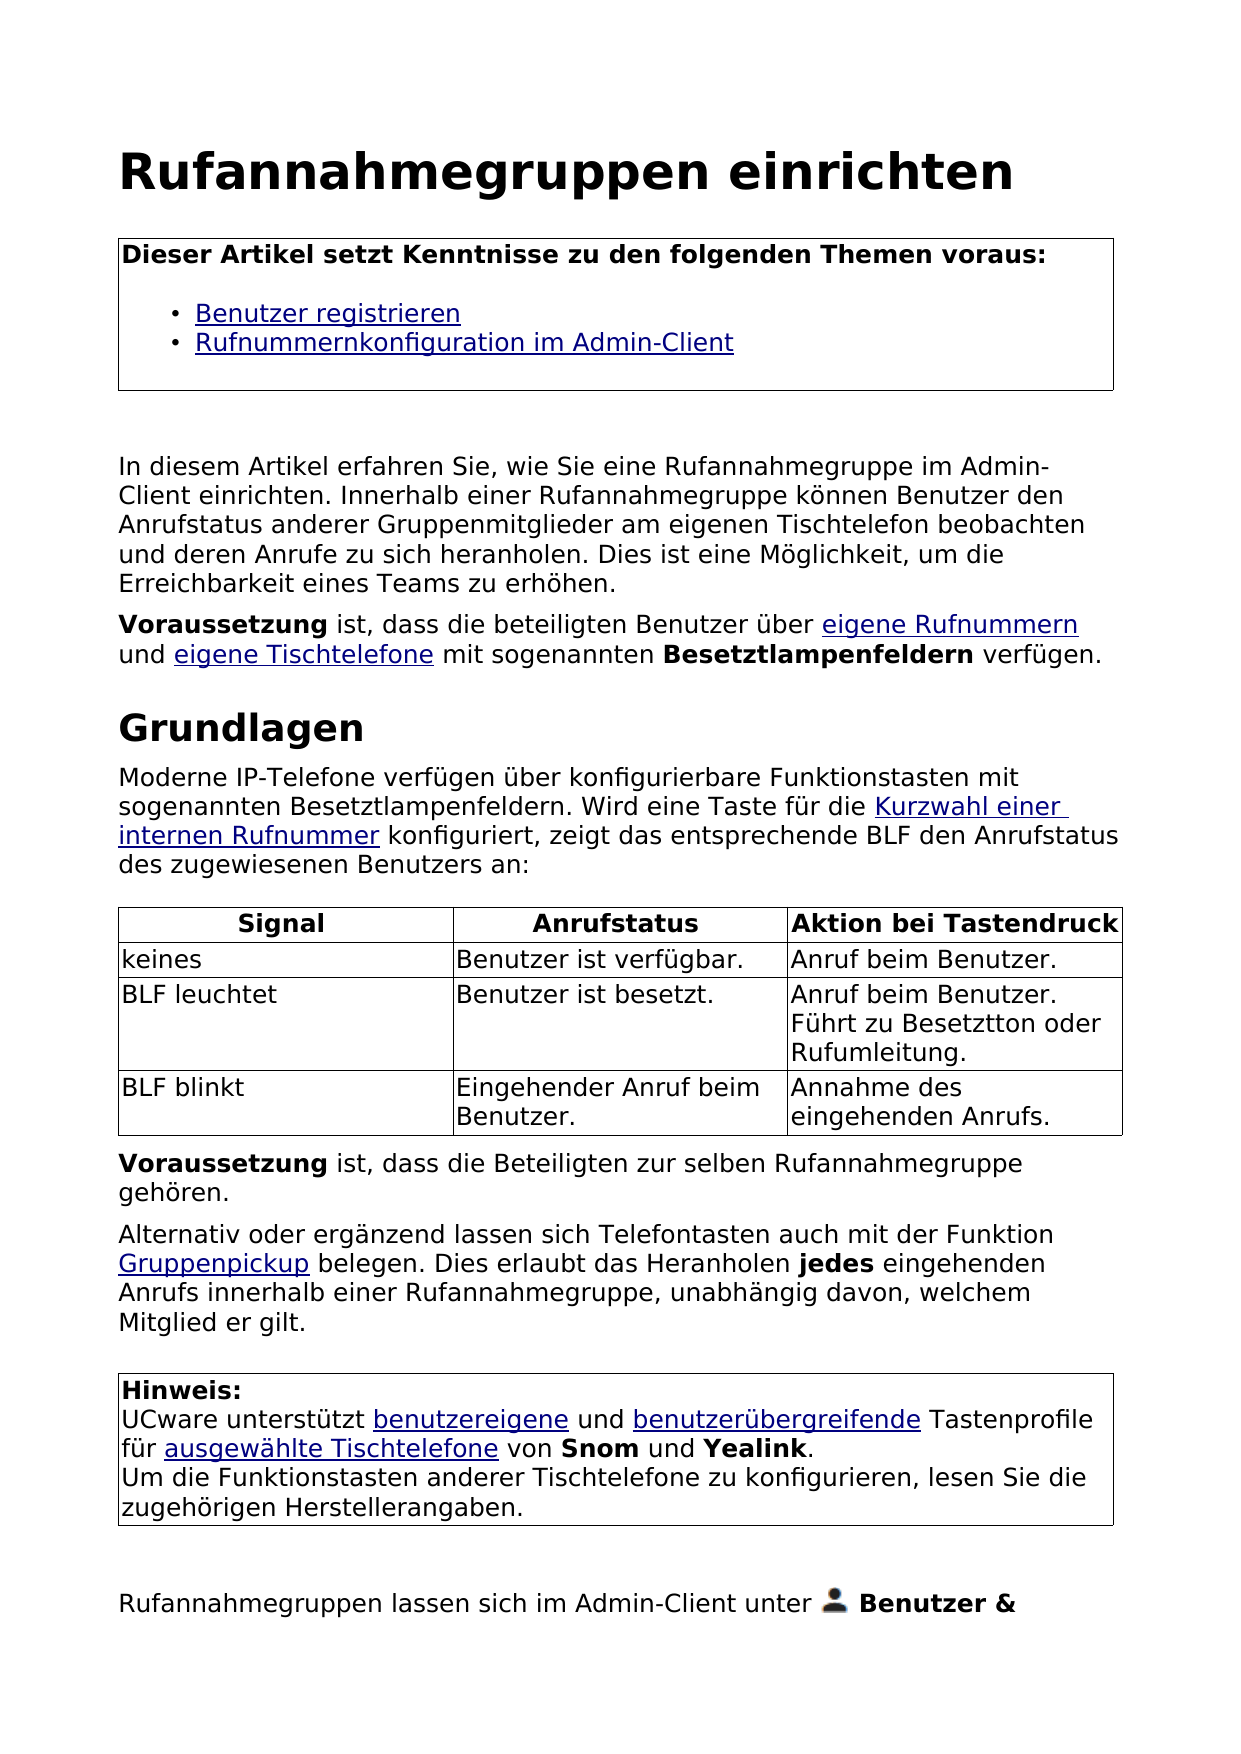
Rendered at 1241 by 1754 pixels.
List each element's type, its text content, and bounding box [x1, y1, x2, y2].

table_cell Eingehender Anruf beim Benutzer. [454, 1071, 787, 1134]
table_header Anrufstatus [454, 908, 787, 942]
table_cell Benutzer ist verfügbar. [454, 943, 787, 977]
text Alternativ oder ergänzend lassen sich Telefontasten auch mit der Funktion Gruppenpickup belegen. Dies erlaubt das Heranholen jedes eingehenden Anrufs innerhalb einer Rufannahmegruppe, unabhängig davon, welchem Mitglied er gilt. [118, 1220, 1122, 1337]
table_cell Anruf beim Benutzer. Führt zu Besetztton oder Rufumleitung. [788, 978, 1122, 1070]
text In diesem Artikel erfahren Sie, wie Sie eine Rufannahmegruppe im Admin-Client einrichten. Innerhalb einer Rufannahmegruppe können Benutzer den Anrufstatus anderer Gruppenmitglieder am eigenen Tischtelefon beobachten und deren Anrufe zu sich heranholen. Dies ist eine Möglichkeit, um die Erreichbarkeit eines Teams zu erhöhen. [118, 452, 1122, 598]
table_cell BLF leuchtet [119, 978, 453, 1070]
table_header Aktion bei Tastendruck [788, 908, 1122, 942]
table_header Dieser Artikel setzt Kenntnisse zu den folgenden Themen voraus: Benutzer registrieren Rufnummernkonfiguration im Admin-Client [119, 239, 1113, 390]
subtitle Grundlagen [118, 707, 1122, 750]
subtitle Rufannahmegruppen einrichten [118, 143, 1122, 201]
picture [811, 1587, 859, 1613]
table_cell Anruf beim Benutzer. [788, 943, 1122, 977]
text Rufannahmegruppen lassen sich im Admin-Client unterBenutzer & [118, 1587, 1122, 1618]
table_cell Annahme des eingehenden Anrufs. [788, 1071, 1122, 1134]
text Voraussetzung ist, dass die beteiligten Benutzer über eigene Rufnummern und eigene Tischtelefone mit sogenannten Besetztlampenfeldern verfügen. [118, 611, 1122, 669]
text Voraussetzung ist, dass die Beteiligten zur selben Rufannahmegruppe gehören. [118, 1149, 1122, 1208]
table_header Signal [119, 908, 453, 942]
table_cell BLF blinkt [119, 1071, 453, 1134]
table_cell Benutzer ist besetzt. [454, 978, 787, 1070]
table_header Hinweis: UCware unterstützt benutzereigene und benutzerübergreifende Tastenprofile für ausgewählte Tischtelefone von Snom und Yealink. Um die Funktionstasten anderer Tischtelefone zu konfigurieren, lesen Sie die zugehörigen Herstellerangaben. [119, 1374, 1113, 1525]
text Moderne IP-Telefone verfügen über konfigurierbare Funktionstasten mit sogenannten Besetztlampenfeldern. Wird eine Taste für die Kurzwahl einer internen Rufnummer konfiguriert, zeigt das entsprechende BLF den Anrufstatus des zugewiesenen Benutzers an: [118, 763, 1122, 879]
table_cell keines [119, 943, 453, 977]
